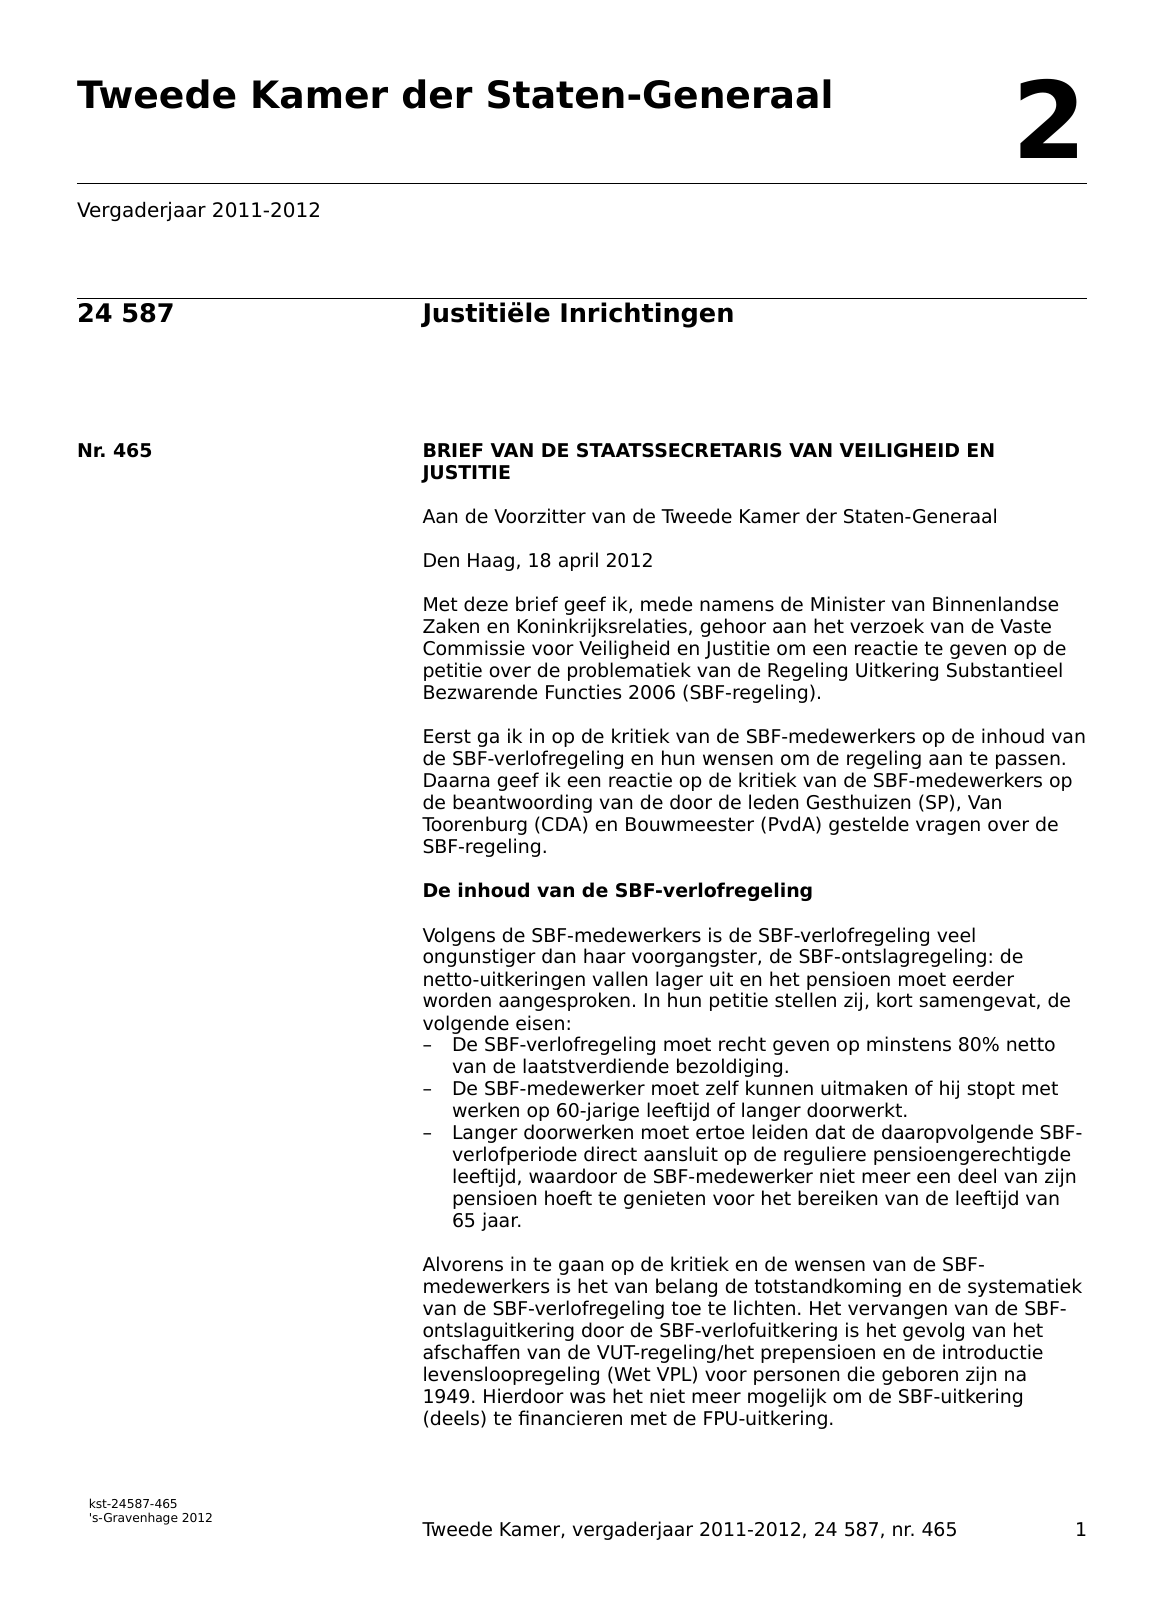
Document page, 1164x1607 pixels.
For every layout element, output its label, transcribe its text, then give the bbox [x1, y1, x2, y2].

text Den Haag, 18 april 2012 [422, 550, 1087, 572]
subtitle Nr. 465 BRIEF VAN DE STAATSSECRETARIS VAN VEILIGHEID EN JUSTITIE [77, 440, 1087, 484]
subtitle De inhoud van de SBF-verlofregeling [422, 880, 1087, 902]
text Met deze brief geef ik, mede namens de Minister van Binnenlandse Zaken en Koninkrijksrelaties, gehoor aan het verzoek van de Vaste Commissie voor Veiligheid en Justitie om een reactie te geven op de petitie over de problematiek van de Regeling Uitkering Substantieel Bezwarende Functies 2006 (SBF-regeling). [422, 594, 1087, 704]
table_cell Vergaderjaar 2011-2012 [77, 184, 1087, 298]
text – De SBF-medewerker moet zelf kunnen uitmaken of hij stopt met werken op 60-jarige leeftijd of langer doorwerkt. [422, 1078, 1087, 1122]
text 's-Gravenhage 2012 [88, 1511, 323, 1525]
text Aan de Voorzitter van de Tweede Kamer der Staten-Generaal [422, 506, 1087, 528]
text Eerst ga ik in op de kritiek van de SBF-medewerkers op de inhoud van de SBF-verlofregeling en hun wensen om de regeling aan te passen. Daarna geef ik een reactie op de kritiek van de SBF-medewerkers op de beantwoording van de door de leden Gesthuizen (SP), Van Toorenburg (CDA) en Bouwmeester (PvdA) gestelde vragen over de SBF-regeling. [422, 726, 1087, 858]
table_header 2 [886, 59, 1087, 183]
text – Langer doorwerken moet ertoe leiden dat de daaropvolgende SBF-verlofperiode direct aansluit op de reguliere pensioengerechtigde leeftijd, waardoor de SBF-medewerker niet meer een deel van zijn pensioen hoeft te genieten voor het bereiken van de leeftijd van 65 jaar. [422, 1122, 1087, 1232]
text Volgens de SBF-medewerkers is de SBF-verlofregeling veel ongunstiger dan haar voorgangster, de SBF-ontslagregeling: de netto-uitkeringen vallen lager uit en het pensioen moet eerder worden aangesproken. In hun petitie stellen zij, kort samengevat, de volgende eisen: [422, 924, 1087, 1034]
subtitle 24 587 Justitiële Inrichtingen [77, 299, 1087, 329]
table_header Tweede Kamer der Staten-Generaal [77, 59, 886, 183]
text kst-24587-465 [88, 1497, 323, 1511]
text Alvorens in te gaan op de kritiek en de wensen van de SBF-medewerkers is het van belang de totstandkoming en de systematiek van de SBF-verlofregeling toe te lichten. Het vervangen van de SBF-ontslaguitkering door de SBF-verlofuitkering is het gevolg van het afschaffen van de VUT-regeling/het prepensioen en de introductie levensloopregeling (Wet VPL) voor personen die geboren zijn na 1949. Hierdoor was het niet meer mogelijk om de SBF-uitkering (deels) te financieren met de FPU-uitkering. [422, 1254, 1087, 1430]
text – De SBF-verlofregeling moet recht geven op minstens 80% netto van de laatstverdiende bezoldiging. [422, 1034, 1087, 1078]
